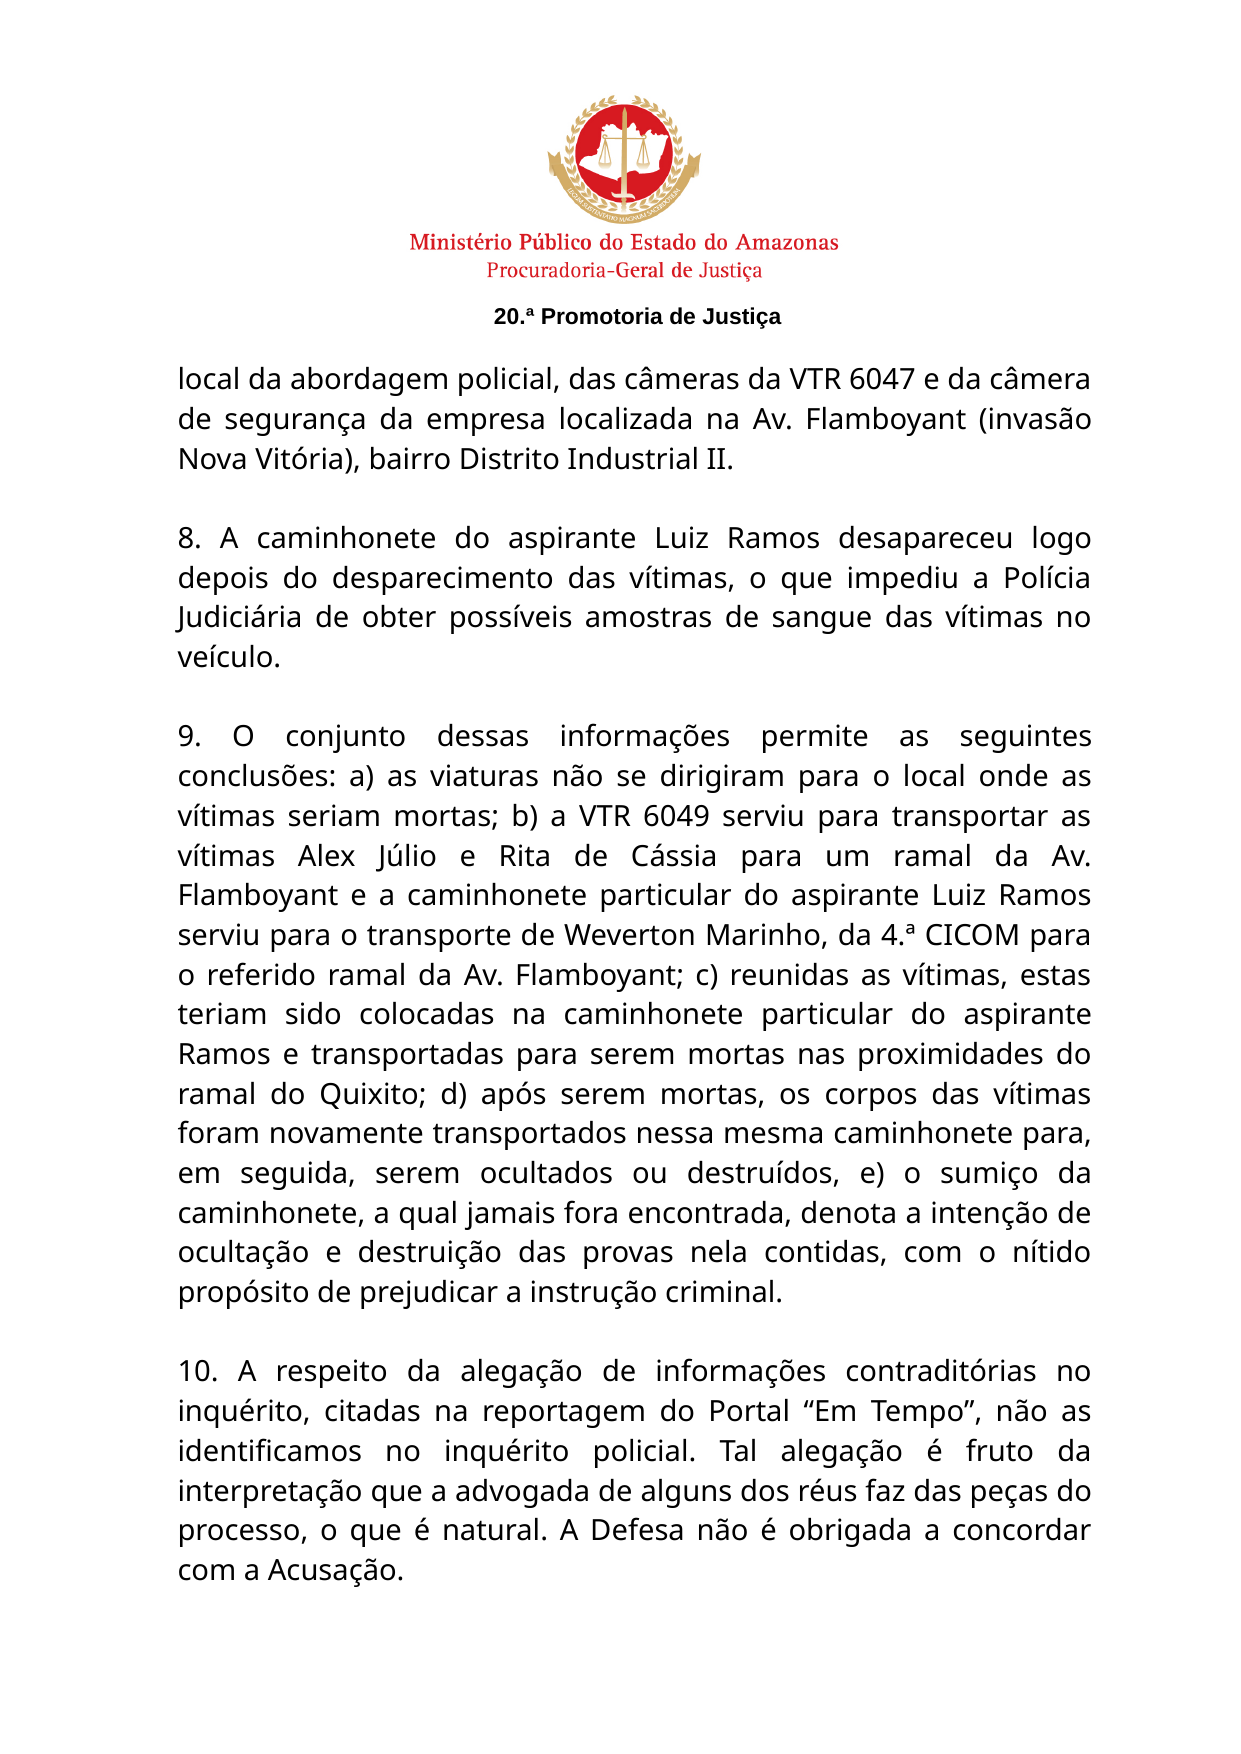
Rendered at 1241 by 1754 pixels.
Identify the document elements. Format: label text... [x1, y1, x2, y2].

picture [384, 66, 872, 282]
text 9. O conjunto dessas informações permite as seguintes conclusões: a) as viaturas não se dirigiram para o local onde as vítimas seriam mortas; b) a VTR 6049 serviu para transportar as vítimas Alex Júlio e Rita de Cássia para um ramal da Av. Flamboyant e a caminhonete particular do aspirante Luiz Ramos serviu para o transporte de Weverton Marinho, da 4.ª CICOM para o referido ramal da Av. Flamboyant; c) reunidas as vítimas, estas teriam sido colocadas na caminhonete particular do aspirante Ramos e transportadas para serem mortas nas proximidades do ramal do Quixito; d) após serem mortas, os corpos das vítimas foram novamente transportados nessa mesma caminhonete para, em seguida, serem ocultados ou destruídos, e) o sumiço da caminhonete, a qual jamais fora encontrada, denota a intenção de ocultação e destruição das provas nela contidas, com o nítido propósito de prejudicar a instrução criminal. [177, 716, 1093, 1311]
text 8. A caminhonete do aspirante Luiz Ramos desapareceu logo depois do desparecimento das vítimas, o que impediu a Polícia Judiciária de obter possíveis amostras de sangue das vítimas no veículo. [177, 517, 1093, 676]
text local da abordagem policial, das câmeras da VTR 6047 e da câmera de segurança da empresa localizada na Av. Flamboyant (invasão Nova Vitória), bairro Distrito Industrial II. [177, 358, 1093, 478]
text 10. A respeito da alegação de informações contraditórias no inquérito, citadas na reportagem do Portal “Em Tempo”, não as identificamos no inquérito policial. Tal alegação é fruto da interpretação que a advogada de alguns dos réus faz das peças do processo, o que é natural. A Defesa não é obrigada a concordar com a Acusação. [177, 1351, 1093, 1589]
